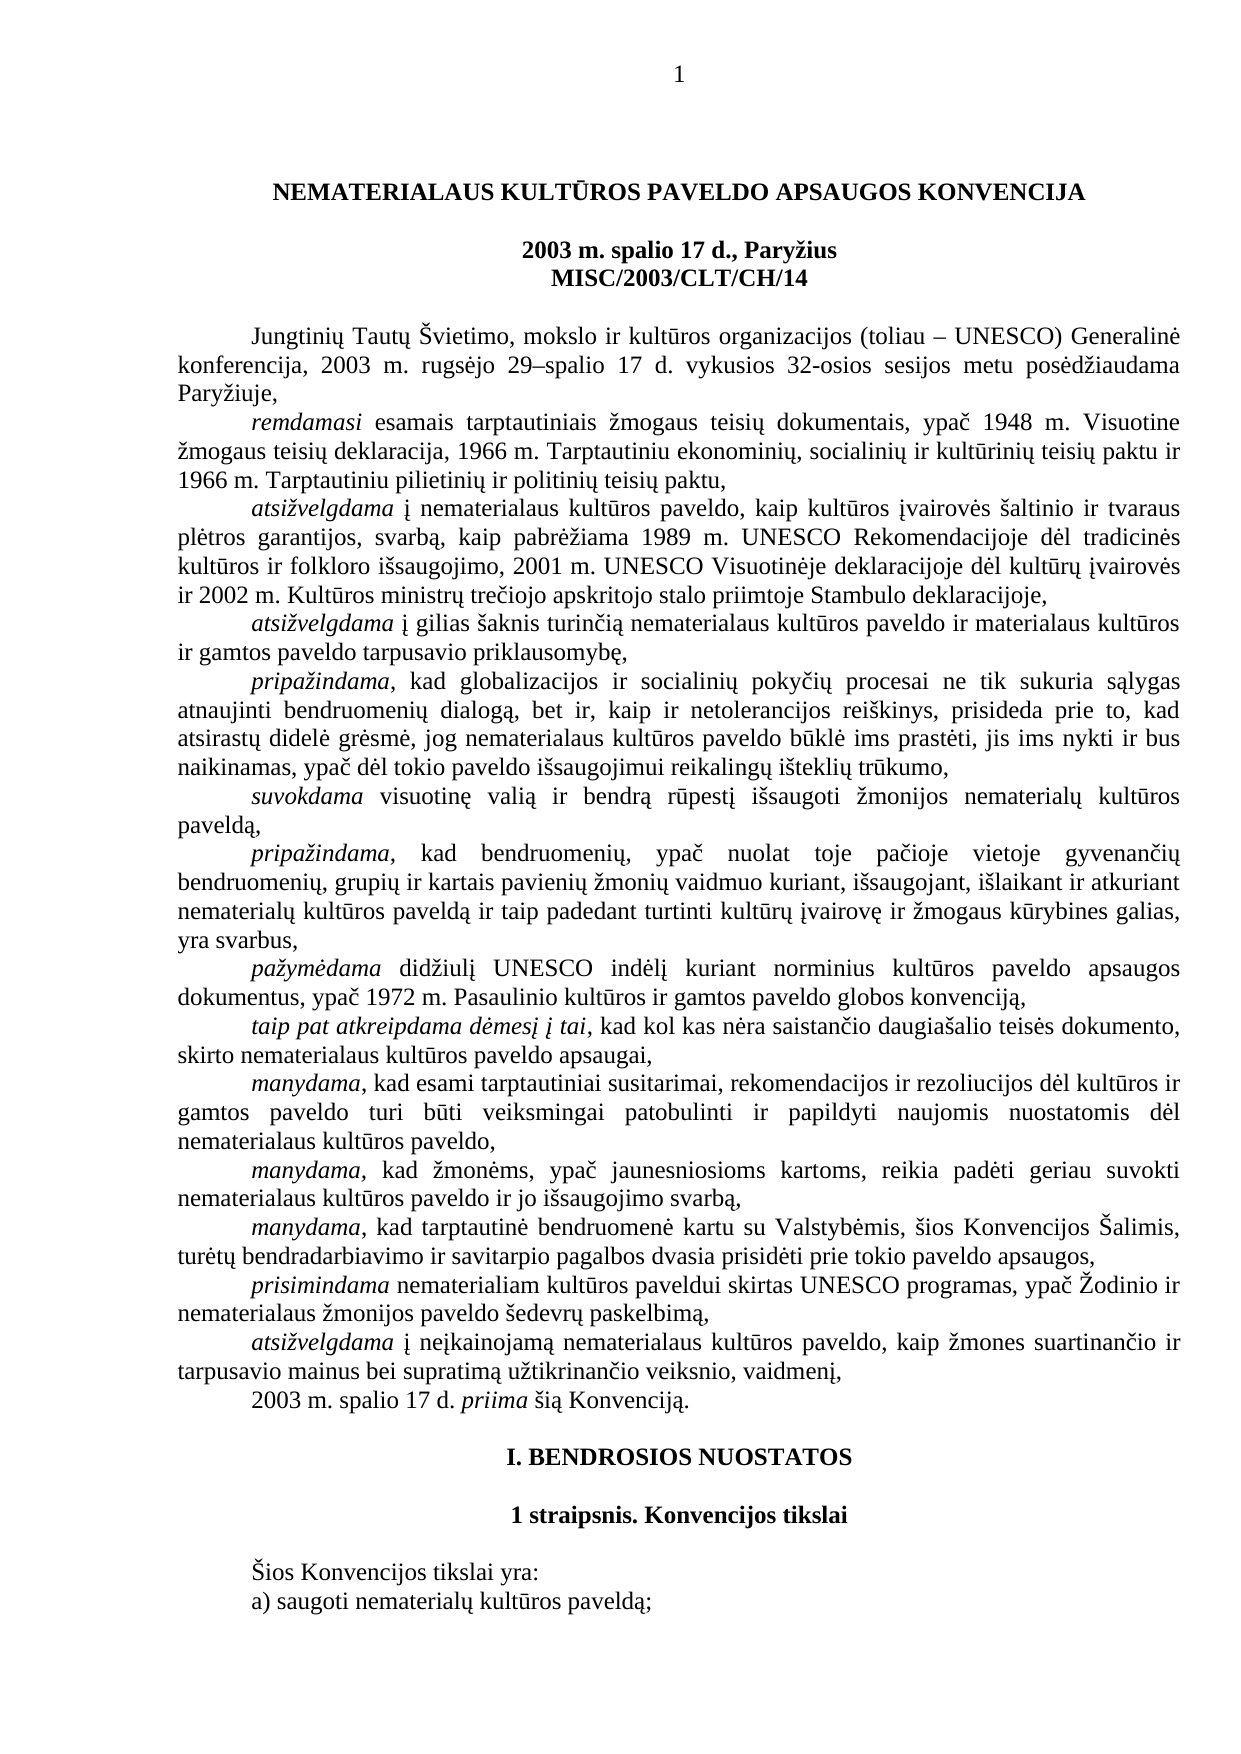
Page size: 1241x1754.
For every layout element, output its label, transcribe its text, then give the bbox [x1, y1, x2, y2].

text 2003 m. spalio 17 d., Paryžius [177, 235, 1181, 263]
text manydama, kad tarptautinė bendruomenė kartu su Valstybėmis, šios Konvencijos Šalimis, turėtų bendradarbiavimo ir savitarpio pagalbos dvasia prisidėti prie tokio paveldo apsaugos, [177, 1212, 1181, 1270]
text atsižvelgdama į nematerialaus kultūros paveldo, kaip kultūros įvairovės šaltinio ir tvaraus plėtros garantijos, svarbą, kaip pabrėžiama 1989 m. UNESCO Rekomendacijoje dėl tradicinės kultūros ir folkloro išsaugojimo, 2001 m. UNESCO Visuotinėje deklaracijoje dėl kultūrų įvairovės ir 2002 m. Kultūros ministrų trečiojo apskritojo stalo priimtoje Stambulo deklaracijoje, [177, 493, 1181, 608]
text manydama, kad žmonėms, ypač jaunesniosioms kartoms, reikia padėti geriau suvokti nematerialaus kultūros paveldo ir jo išsaugojimo svarbą, [177, 1155, 1181, 1212]
text manydama, kad esami tarptautiniai susitarimai, rekomendacijos ir rezoliucijos dėl kultūros ir gamtos paveldo turi būti veiksmingai patobulinti ir papildyti naujomis nuostatomis dėl nematerialaus kultūros paveldo, [177, 1068, 1181, 1155]
text suvokdama visuotinę valią ir bendrą rūpestį išsaugoti žmonijos nematerialų kultūros paveldą, [177, 781, 1181, 838]
text Šios Konvencijos tikslai yra: [177, 1557, 1181, 1586]
text MISC/2003/CLT/CH/14 [177, 263, 1181, 292]
text pripažindama, kad bendruomenių, ypač nuolat toje pačioje vietoje gyvenančių bendruomenių, grupių ir kartais pavienių žmonių vaidmuo kuriant, išsaugojant, išlaikant ir atkuriant nematerialų kultūros paveldą ir taip padedant turtinti kultūrų įvairovę ir žmogaus kūrybines galias, yra svarbus, [177, 838, 1181, 953]
text I. Bendrosios nuostatos [177, 1442, 1181, 1471]
text taip pat atkreipdama dėmesį į tai, kad kol kas nėra saistančio daugiašalio teisės dokumento, skirto nematerialaus kultūros paveldo apsaugai, [177, 1011, 1181, 1068]
text 1 straipsnis. Konvencijos tikslai [177, 1500, 1181, 1528]
text remdamasi esamais tarptautiniais žmogaus teisių dokumentais, ypač 1948 m. Visuotine žmogaus teisių deklaracija, 1966 m. Tarptautiniu ekonominių, socialinių ir kultūrinių teisių paktu ir 1966 m. Tarptautiniu pilietinių ir politinių teisių paktu, [177, 407, 1181, 493]
text 2003 m. spalio 17 d. priima šią Konvenciją. [177, 1385, 1181, 1413]
text NEMATERIALAUS KULTŪROS PAVELDO APSAUGOS KONVENCIJA [177, 177, 1181, 206]
text a) saugoti nematerialų kultūros paveldą; [177, 1586, 1181, 1615]
text prisimindama nematerialiam kultūros paveldui skirtas UNESCO programas, ypač Žodinio ir nematerialaus žmonijos paveldo šedevrų paskelbimą, [177, 1270, 1181, 1327]
text pripažindama, kad globalizacijos ir socialinių pokyčių procesai ne tik sukuria sąlygas atnaujinti bendruomenių dialogą, bet ir, kaip ir netolerancijos reiškinys, prisideda prie to, kad atsirastų didelė grėsmė, jog nematerialaus kultūros paveldo būklė ims prastėti, jis ims nykti ir bus naikinamas, ypač dėl tokio paveldo išsaugojimui reikalingų išteklių trūkumo, [177, 666, 1181, 781]
text atsižvelgdama į neįkainojamą nematerialaus kultūros paveldo, kaip žmones suartinančio ir tarpusavio mainus bei supratimą užtikrinančio veiksnio, vaidmenį, [177, 1327, 1181, 1385]
text pažymėdama didžiulį UNESCO indėlį kuriant norminius kultūros paveldo apsaugos dokumentus, ypač 1972 m. Pasaulinio kultūros ir gamtos paveldo globos konvenciją, [177, 953, 1181, 1011]
text atsižvelgdama į gilias šaknis turinčią nematerialaus kultūros paveldo ir materialaus kultūros ir gamtos paveldo tarpusavio priklausomybę, [177, 608, 1181, 666]
text Jungtinių Tautų Švietimo, mokslo ir kultūros organizacijos (toliau – UNESCO) Generalinė konferencija, 2003 m. rugsėjo 29–spalio 17 d. vykusios 32-osios sesijos metu posėdžiaudama Paryžiuje, [177, 321, 1181, 407]
